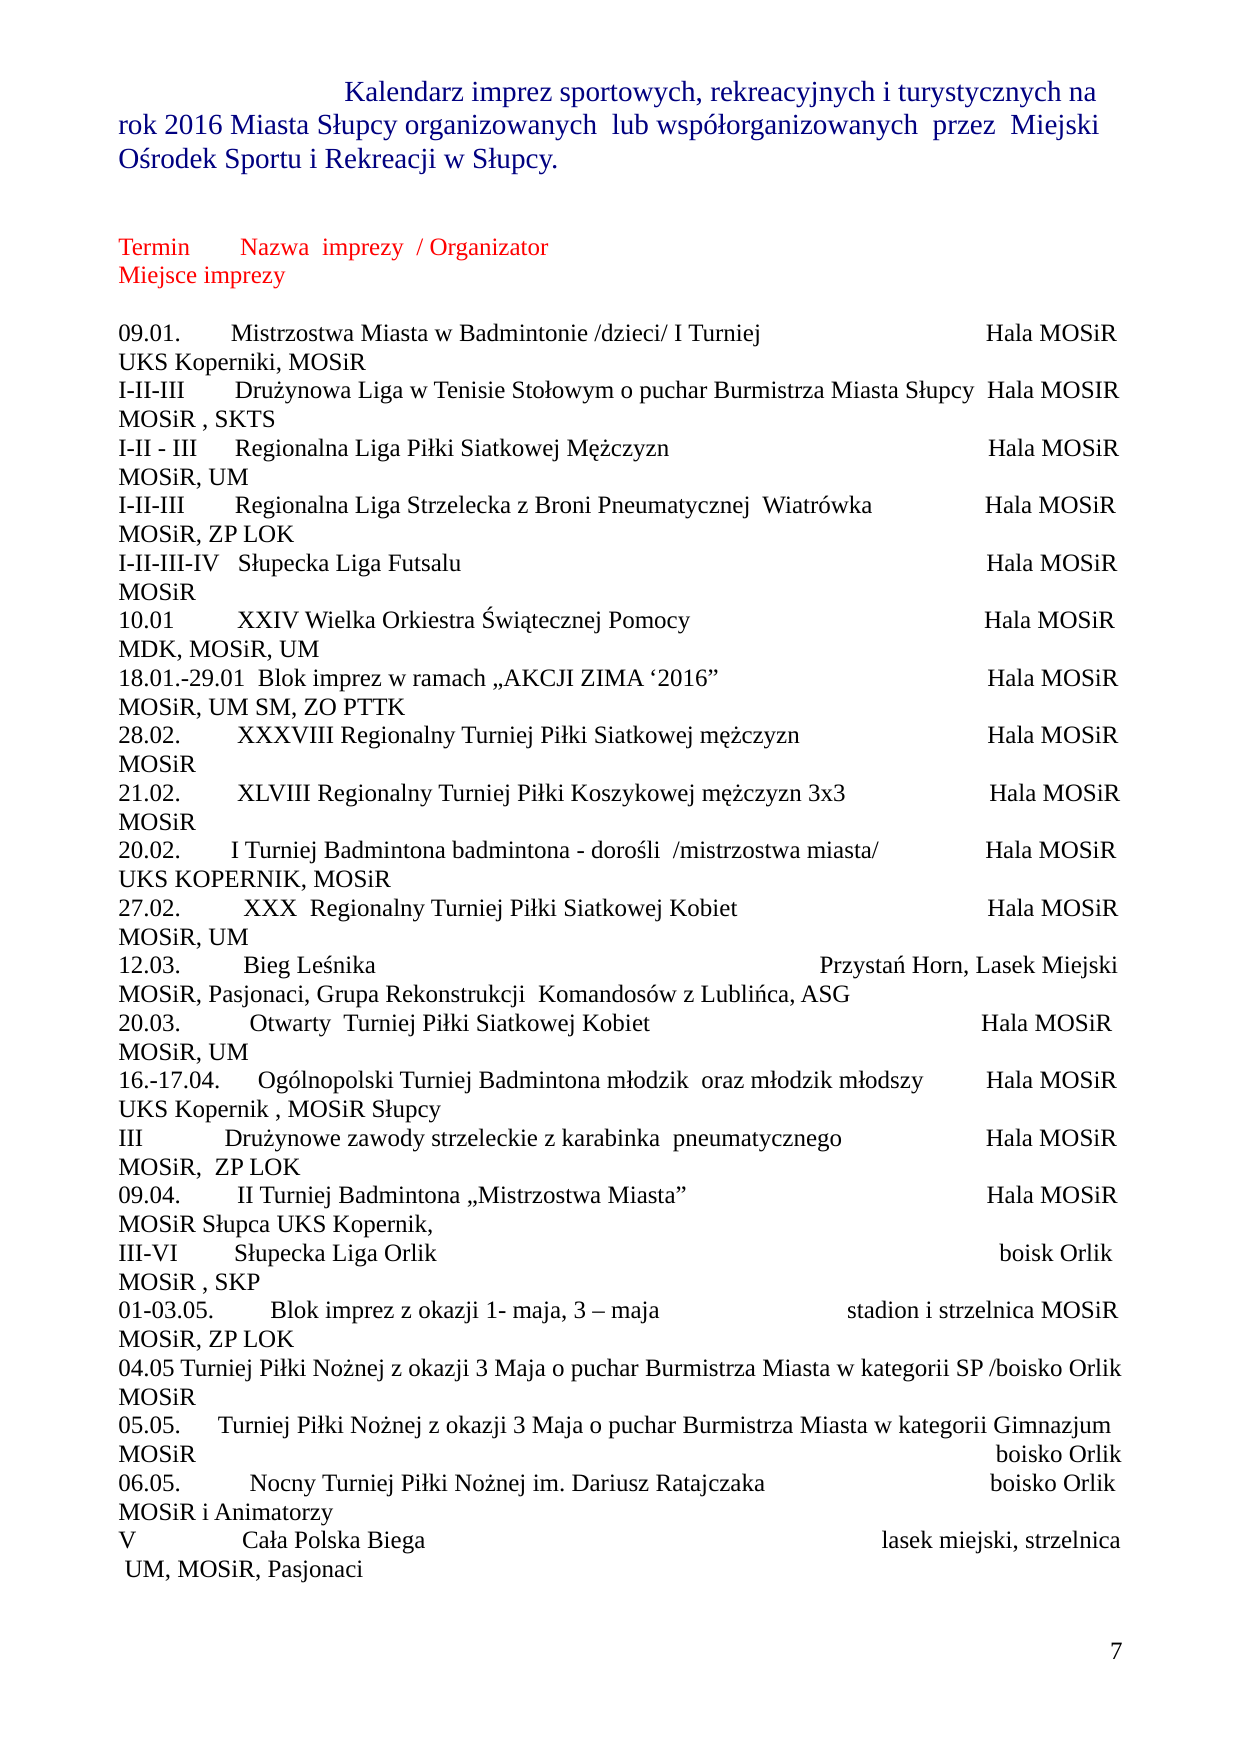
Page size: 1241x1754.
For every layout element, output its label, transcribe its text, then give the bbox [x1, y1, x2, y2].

text 27.02. XXX Regionalny Turniej Piłki Siatkowej Kobiet Hala MOSiR MOSiR, UM [118, 893, 1122, 951]
text V Cała Polska Biega lasek miejski, strzelnica [118, 1526, 1122, 1554]
text 04.05 Turniej Piłki Nożnej z okazji 3 Maja o puchar Burmistrza Miasta w kategorii SP /boisko Orlik MOSiR [118, 1353, 1122, 1411]
text Termin Nazwa imprezy / Organizator Miejsce imprezy [118, 232, 1122, 289]
text Kalendarz imprez sportowych, rekreacyjnych i turystycznych na rok 2016 Miasta Słupcy organizowanych lub współorganizowanych przez Miejski Ośrodek Sportu i Rekreacji w Słupcy. [118, 74, 1122, 174]
text I-II-III Drużynowa Liga w Tenisie Stołowym o puchar Burmistrza Miasta Słupcy Hala MOSIR [118, 376, 1122, 404]
text UM, MOSiR, Pasjonaci [118, 1554, 1122, 1583]
text III-VI Słupecka Liga Orlik boisk Orlik MOSiR , SKP [118, 1238, 1122, 1296]
text MOSiR , SKTS [118, 404, 1122, 433]
text 20.03. Otwarty Turniej Piłki Siatkowej Kobiet Hala MOSiR MOSiR, UM [118, 1008, 1122, 1066]
text 28.02. XXXVIII Regionalny Turniej Piłki Siatkowej mężczyzn Hala MOSiR MOSiR 21.02. XLVIII Regionalny Turniej Piłki Koszykowej mężczyzn 3x3 Hala MOSiR MOSiR [118, 721, 1122, 836]
text 16.-17.04. Ogólnopolski Turniej Badmintona młodzik oraz młodzik młodszy Hala MOSiR UKS Kopernik , MOSiR Słupcy III Drużynowe zawody strzeleckie z karabinka pneumatycznego Hala MOSiR MOSiR, ZP LOK [118, 1066, 1122, 1181]
text I-II - III Regionalna Liga Piłki Siatkowej Mężczyzn Hala MOSiR MOSiR, UM [118, 433, 1122, 491]
text I-II-III Regionalna Liga Strzelecka z Broni Pneumatycznej Wiatrówka Hala MOSiR MOSiR, ZP LOK [118, 491, 1122, 548]
text 20.02. I Turniej Badmintona badmintona - dorośli /mistrzostwa miasta/ Hala MOSiR UKS KOPERNIK, MOSiR [118, 836, 1122, 893]
text 05.05. Turniej Piłki Nożnej z okazji 3 Maja o puchar Burmistrza Miasta w kategorii Gimnazjum MOSiR boisko Orlik [118, 1411, 1122, 1468]
text 10.01 XXIV Wielka Orkiestra Świątecznej Pomocy Hala MOSiR MDK, MOSiR, UM 18.01.-29.01 Blok imprez w ramach „AKCJI ZIMA ‘2016” Hala MOSiR MOSiR, UM SM, ZO PTTK [118, 606, 1122, 721]
text 12.03. Bieg Leśnika Przystań Horn, Lasek Miejski MOSiR, Pasjonaci, Grupa Rekonstrukcji Komandosów z Lublińca, ASG [118, 951, 1122, 1008]
text I-II-III-IV Słupecka Liga Futsalu Hala MOSiR MOSiR [118, 548, 1122, 606]
text 06.05. Nocny Turniej Piłki Nożnej im. Dariusz Ratajczaka boisko Orlik MOSiR i Animatorzy [118, 1468, 1122, 1526]
text 01-03.05. Blok imprez z okazji 1- maja, 3 – maja stadion i strzelnica MOSiR MOSiR, ZP LOK [118, 1296, 1122, 1353]
text 09.04. II Turniej Badmintona „Mistrzostwa Miasta” Hala MOSiR MOSiR Słupca UKS Kopernik, [118, 1181, 1122, 1238]
text 09.01. Mistrzostwa Miasta w Badmintonie /dzieci/ I Turniej Hala MOSiR UKS Koperniki, MOSiR [118, 318, 1122, 376]
